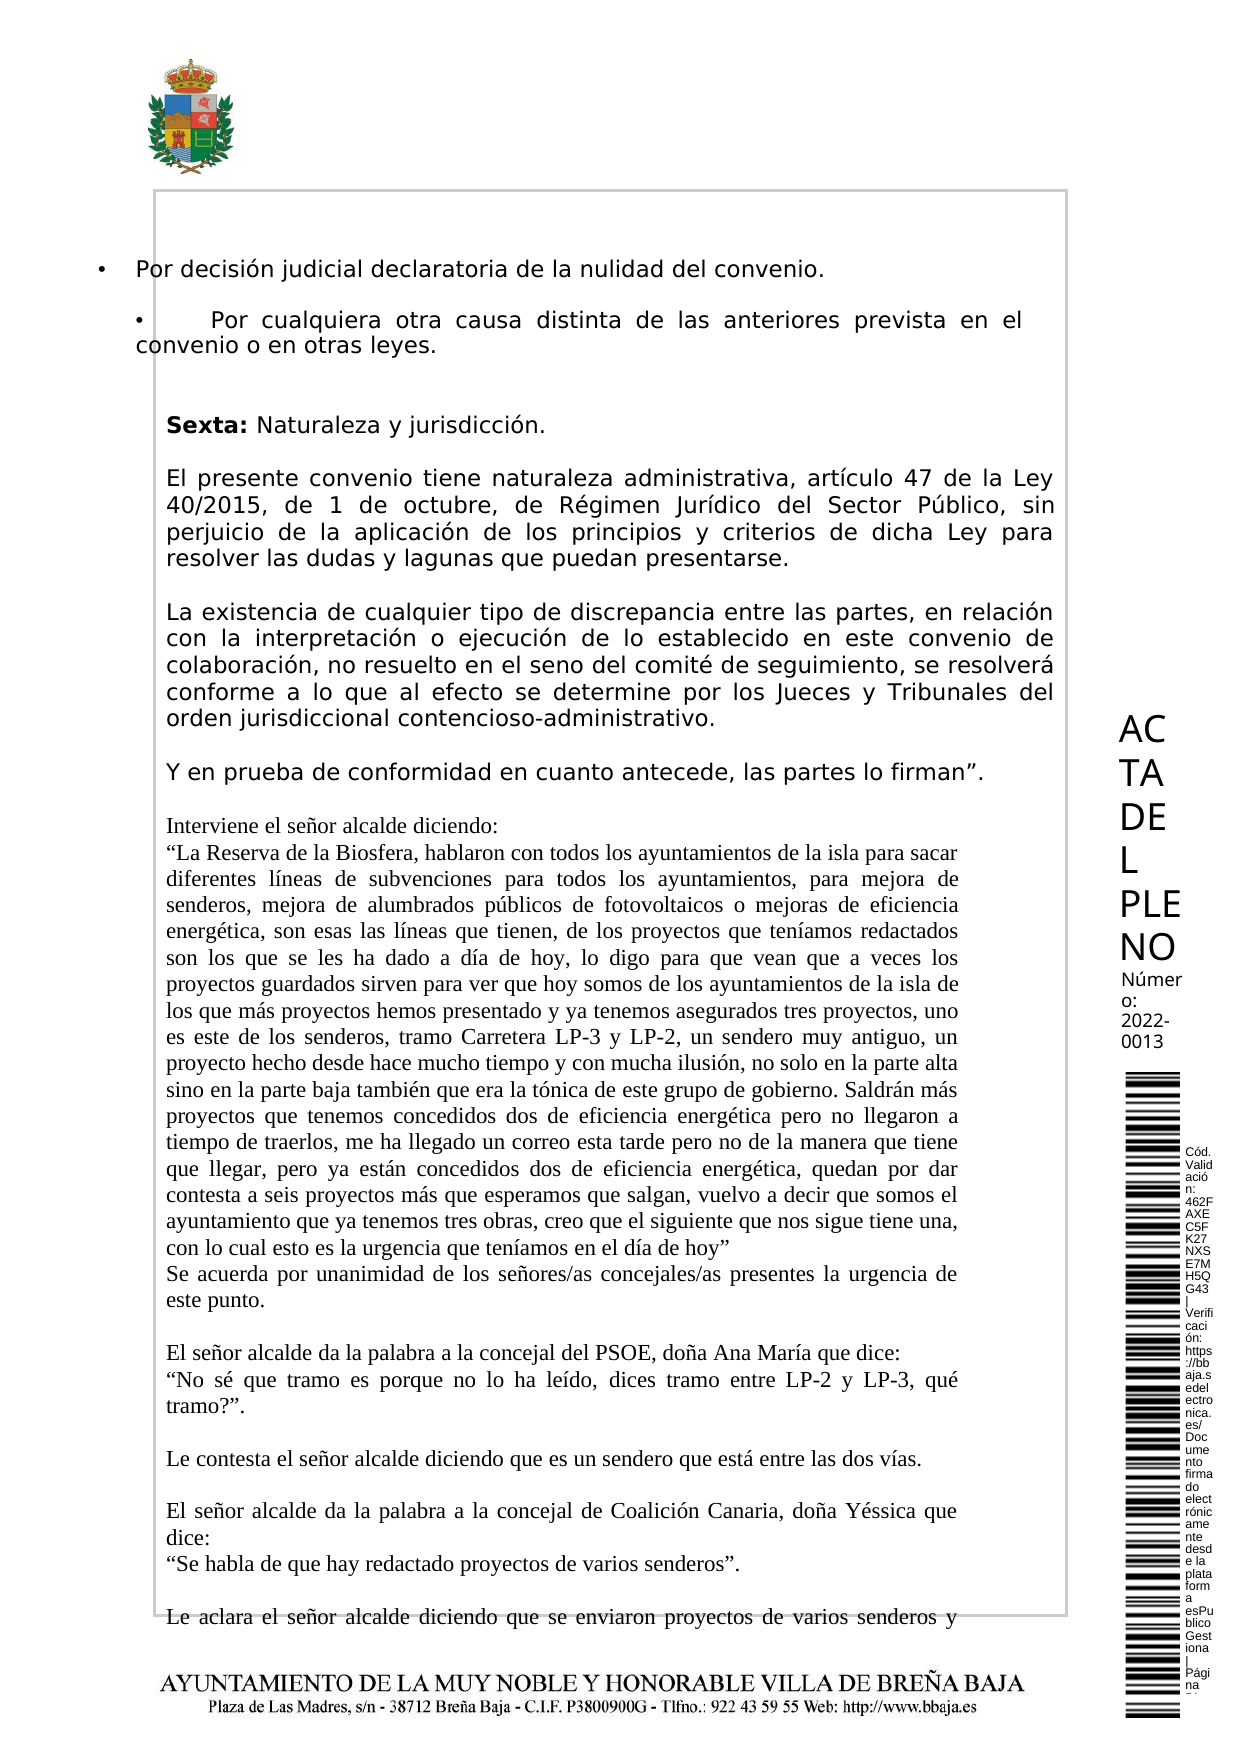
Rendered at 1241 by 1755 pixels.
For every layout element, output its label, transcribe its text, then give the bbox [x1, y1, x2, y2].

text Interviene el señor alcalde diciendo: [166, 812, 1065, 838]
text [1068, 1550, 1125, 1576]
text Le contesta el señor alcalde diciendo que es un sendero que está entre las dos vías. [166, 1445, 1065, 1471]
text Le aclara el señor alcalde diciendo que se enviaron proyectos de varios senderos y [166, 1617, 514, 1629]
text El presente convenio tiene naturaleza administrativa, artículo 47 de la Ley 40/2015, de 1 de octubre, de Régimen Jurídico del Sector Público, sin perjuicio de la aplicación de los principios y criterios de dicha Ley para resolver las dudas y lagunas que puedan presentarse. [166, 466, 1055, 572]
text Cód. Validación: 462FAXEC5FK27NXSE7MH5QG43 | Verificación: https://bbaja.sedelectronica.es/ Documento firmado electrónicamente desde la plataforma esPublico Gestiona | Página 51 de 72 [1185, 1147, 1214, 1694]
text [1068, 812, 1117, 838]
text “La Reserva de la Biosfera, hablaron con todos los ayuntamientos de la isla para sacar diferentes líneas de subvenciones para todos los ayuntamientos, para mejora de senderos, mejora de alumbrados públicos de fotovoltaicos o mejoras de eficiencia energética, son esas las líneas que tienen, de los proyectos que teníamos redactados son los que se les ha dado a día de hoy, lo digo para que vean que a veces los proyectos guardados sirven para ver que hoy somos de los ayuntamientos de la isla de los que más proyectos hemos presentado y ya tenemos asegurados tres proyectos, uno es este de los senderos, tramo Carretera LP-3 y LP-2, un sendero muy antiguo, un proyecto hecho desde hace mucho tiempo y con mucha ilusión, no solo en la parte alta sino en la parte baja también que era la tónica de este grupo de gobierno. Saldrán más proyectos que tenemos concedidos dos de eficiencia energética pero no llegaron a tiempo de traerlos, me ha llegado un correo esta tarde pero no de la manera que tiene que llegar, pero ya están concedidos dos de eficiencia energética, quedan por dar contesta a seis proyectos más que esperamos que salgan, vuelvo a decir que somos el ayuntamiento que ya tenemos tres obras, creo que el siguiente que nos sigue tiene una, con lo cual esto es la urgencia que teníamos en el día de hoy” [166, 838, 960, 1260]
text [1117, 706, 1186, 1053]
text “Se habla de que hay redactado proyectos de varios senderos”. [166, 1550, 1065, 1576]
text El señor alcalde da la palabra a la concejal de Coalición Canaria, doña Yéssica que dice: [166, 1497, 959, 1550]
text ACTA DEL PLENO [1119, 708, 1186, 969]
text Se acuerda por unanimidad de los señores/as concejales/as presentes la urgencia de este punto. [166, 1260, 959, 1313]
list Por decisión judicial declaratoria de la nulidad del convenio. [1068, 256, 1191, 283]
text La existencia de cualquier tipo de discrepancia entre las partes, en relación con la interpretación o ejecución de lo establecido en este convenio de colaboración, no resuelto en el seno del comité de seguimiento, se resolverá conforme a lo que al efecto se determine por los Jueces y Tribunales del orden jurisdiccional contencioso-administrativo. [166, 599, 1056, 732]
text Le aclara el señor alcalde diciendo que se enviaron proyectos de varios senderos y [668, 1603, 1125, 1629]
text Le aclara el señor alcalde diciendo que se enviaron proyectos de varios senderos y [166, 1603, 1065, 1614]
text “No sé que tramo es porque no lo ha leído, dices tramo entre LP-2 y LP-3, qué tramo?”. [166, 1366, 959, 1418]
list Por cualquiera otra causa distinta de las anteriores prevista en el convenio o en otras leyes. [156, 309, 1056, 359]
list Por decisión judicial declaratoria de la nulidad del convenio. [98, 256, 153, 283]
list Por decisión judicial declaratoria de la nulidad del convenio. [156, 256, 1065, 283]
text Y en prueba de conformidad en cuanto antecede, las partes lo firman”. [166, 759, 1065, 786]
text Le aclara el señor alcalde diciendo que se enviaron proyectos de varios senderos y [516, 1617, 666, 1629]
text Sexta: Naturaleza y jurisdicción. [166, 412, 1065, 439]
text [1068, 412, 1191, 439]
text Número: 2022-0013 Fecha: 26/01/2023 [1121, 969, 1186, 1053]
text El señor alcalde da la palabra a la concejal del PSOE, doña Ana María que dice: [166, 1339, 1065, 1366]
